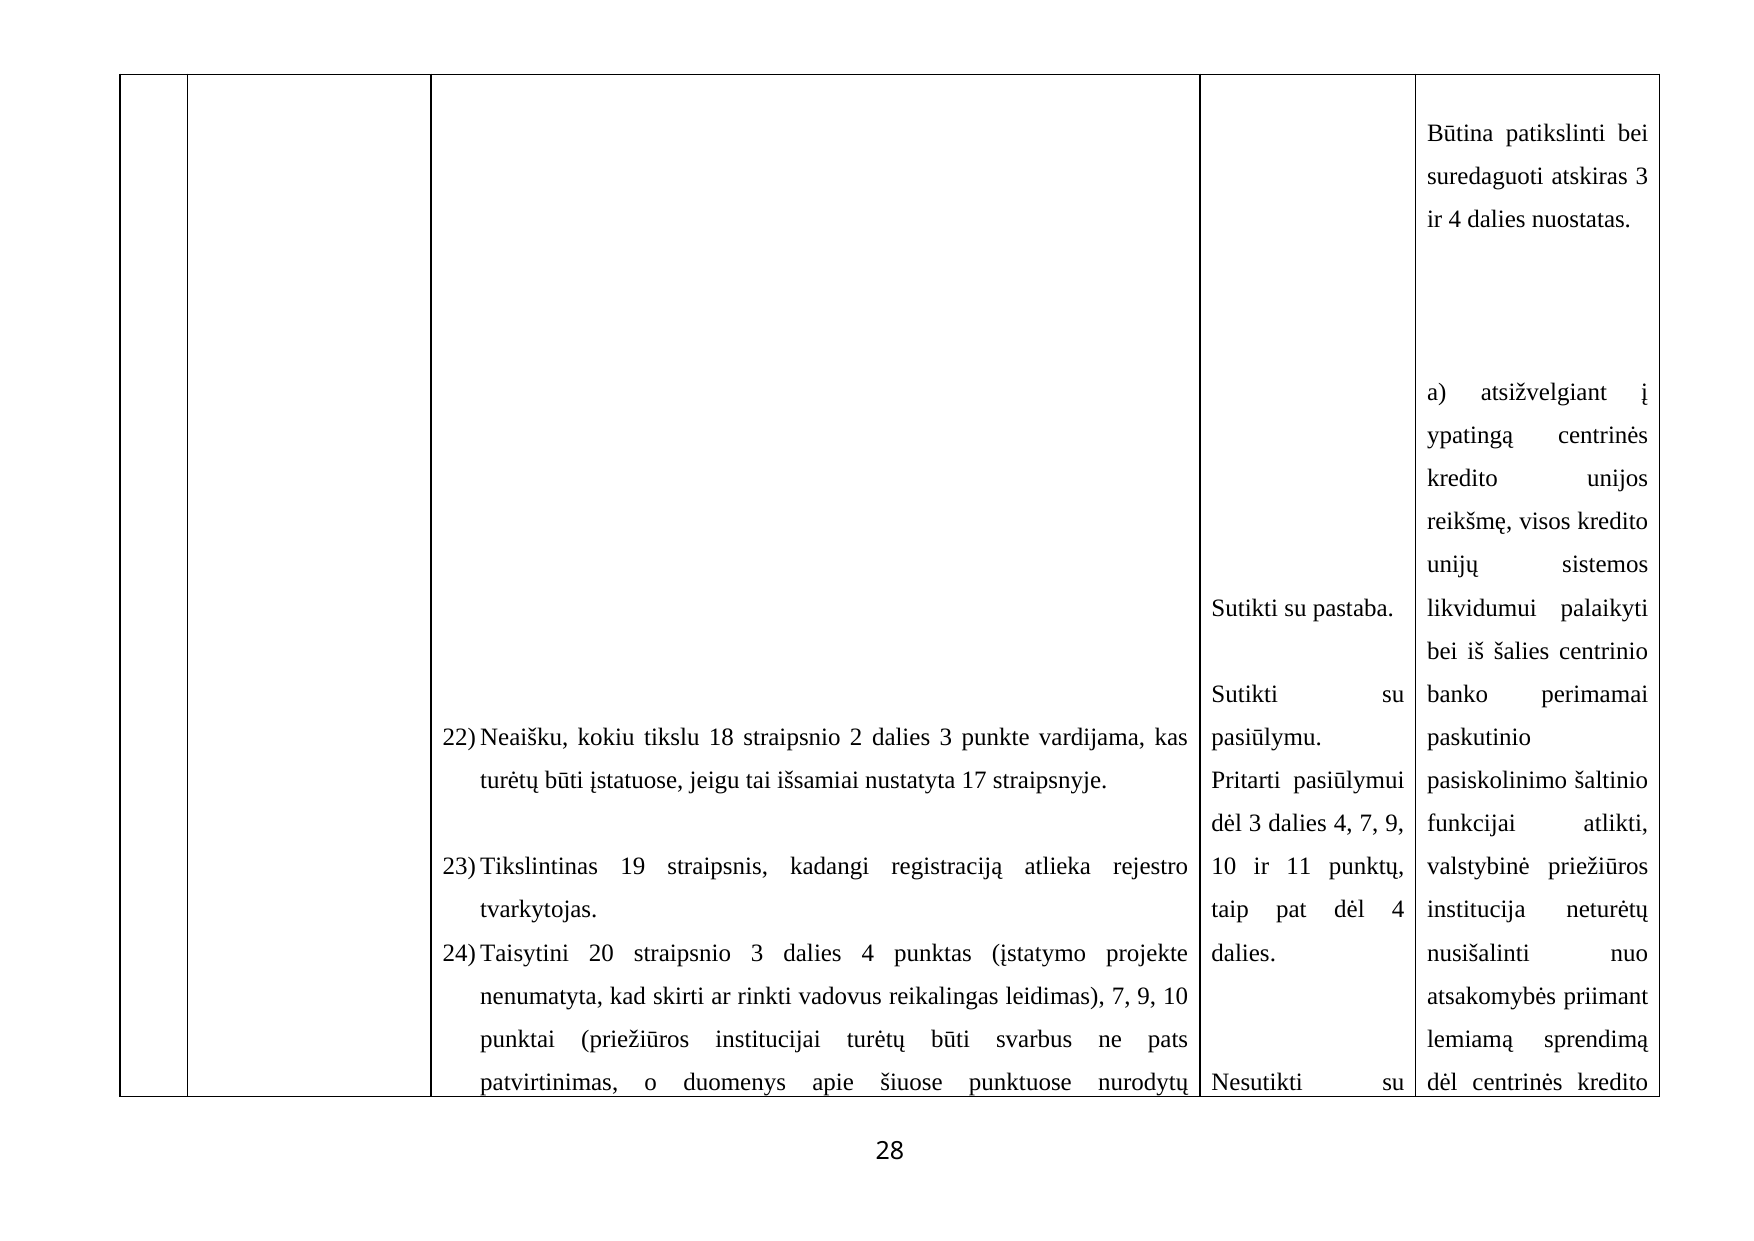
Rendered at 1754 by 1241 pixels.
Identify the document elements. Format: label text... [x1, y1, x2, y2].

table_cell Diskutuotinas klausimas dėl numatyto 10 000 Lt pajinio įnašo mokėjimo. Lietuvoje veikiančios kredito unijos nėra ekonomiškai stiprios, todėl gali atsirasti tikimybė, kad tik nedaugelis iš jų sugebės sumokėti numatomą pajinį įnašą. Atsižvelgiant į tai, Centrinės kredito unijos steigimo procesas gali užsitęsti ar atrodyti atskiroms unijoms nepatrauklus. Nepritariame iš valstybės lėšų formuojamo Stabilizacijos fondo idėjai, kadangi Centrinė kredito unija savo narių likvidumui ir (ar) mokumui palaikyti naudotų skolintas lėšas, problemos unijose būtų kompensuojamos svetimais pinigais, neturint garantijų, kad jos bus teigiamai išspręstos. Tai gali turėti neigiamos įtakos pačiai Centrinei unijai, kuriai, pablogėjus padėčiai, gali nepakakti nuosavo kapitalo saviems įsipareigojimams įvykdyti. Siūlytume, kad kredito unijų atskaitymai į Stabilizacijos fondą turėtų būti atliekami ir iš uždirbto pelno, t.y. kad tai būtų realūs piniginiai srautai, atsirandantys iš teigiamo kredito unijų finansinės veiklos rezultato. Manytume, kad Centrinės kredito unijos kapitalo struktūra turėtų atitikti Europos Sąjungos direktyvos Nr.89/299 reikalavimus, nes kapitalas yra pagrindinis veiksnys galimiems veiklos nuostoliams amortizuoti. Be to, įvairioms rizikoms amortizuoti I ar II ar III lygio kapitalai taikomi skirtingai. Reikia įvertinti ir tai, kad beveik visų veiklos riziką ribojančių normatyvų skaičiavimo metodologijoje skaičiuotinas kapitalas nustatomas būtent pagal šios direktyvos reikalavimus. Taip pat diskutuotina, ar tikslinga leisti steigti Centrinės kredito unijos padalinius užsienyje. Steigiant tokius padalinius, labai išaugtų Centrinės kredito unijos veiklos išlaidos. Tikėtis pelningos šių padalinių veiklos būtų pernelyg optimistiška, nes neaišku, kokias operacijas šie padaliniai galėtų vykdyti (jų apimtis greičiausia būtų nedidelė), gautų pajamų vargu ar užtektų padaliniams išlaikyti. Tai ne tik pablogintų Centrinės kredito unijos veiklos rodiklius, bet ir padidintų šios unijos veiklos rizikingumą. Taip pat neaišku, kaip tokių padalinių steigimas atsilieptų visam kredito unijų judėjimui Lietuvoje. Be to, pradėjus veikti Centrinės kredito unijos užsienio padaliniams, žymiai išsiplėstų veiklos spektras, apimdamas ne tik vietos, bet ir tarptautinę rinką. Tuo būdu tokioms kredito įstaigoms, mūsų nuomone, būtų pilnai taikomi ES direktyvų reikalavimai ir ypatingai dėl kapitalo bazės. Nuostata, jog paskolos kredito unijos likvidumui palaikyti dydis neturi viršyti 5 procentų Centrinės kredito unijos turto, mūsų nuomone, yra gana rizikinga, t.y. šis procentas nuo viso turto yra pernelyg didelis. Nepriimtinas kredito unijų priežiūros dubliavimas. Vadovaujantis LR kredito unijų įstatymu, Lietuvos bankas prižiūri kredito unijų veiklą, “kol bus sukurta savaveiksmė kredito unijų veiklos priežiūros institucija ir patvirtinti jos nuostatai”. Atsižvelgdami į tai, siūlome, kad kredito unijų priežiūrą vykdytų Centrinė kredito unija savarankiškai, o Centrinę kredito uniją prižiūrėtų centrinis bankas. 46 str. pavadinime numatytos priežiūrinės sankcijos, tačiau pačiame straipsnyje nekalbama nei apie poveikio priemones, nei apie priežiūros pagrindus. Abejotina 2 straipsnio 1 dalies antro sakinio nuostata dėl vertimosi indėlių ir kitų grąžintinų lėšų priėmimu. Manytume, kad tai banko operacija. Svarstytina, ar tinkamai apibrėžta “sutrikusio kredito unijos mokumo” sąvoka, nes pagal Įmonių bankroto įstatymą įmonė, kai jos finansiniai įsipareigojimai lygūs jos turtui ar jį viršija, laikoma nemokia. Minėto įstatymo 5 straipsnyje reikėtų atskirti operacijas, kurioms atlikti reikalinga licencija, ir kitas funkcijas. Tikslintinas 5 straipsnio 1 dalies 19 punktas. Operacijos, kurias turi teisę atlikti unija, turėtų būti nustatytos įstatyme. Siūlome išbraukti 5 straipsnio 1 dalies 20 punktą, nes neaišku, kokia dar veikla, kuri nenumatyta įstatyme, galima užsiimti, tuo labiau, kad 16 str. 1 dalyje numatyta, jog Centrinė kredito unija gali vykdyti visas funkcijas ir teikti paslaugas, numatytas 5 str., tik gavusi priežiūros institucijos leidimą. Taisytini: 6 straipsnio 1 punktas (įstatymuose nenustatyta galimybė skirti kredito unijos laikinąjį administratorių), 3 punktas (tikslintinas sąskaitos pavadinimas), 15 punktas (palūkanos turėtų būti mokamos už kitų asmenų sąskaitose, atidarytose Centrinėje kredito unijoje, esančias lėšas). Siūlome 8 straipsnio pirmą dalį derinti su 2 ir 7 straipsnių nuostatomis. Abejotina, ar “turėti pagrindinį pajų” yra teisė, o ne pareiga (9 straipsnio 1 dalies 5 punktas). Taisytinas 9 straipsnio 5 dalies 2 punktas (brauktinas žodis “laikymo”), 3 punktas (abejotina, ar pagrįstas reikalavimas laikyti lėšas tik Centrinėje kredito unijoje. Toks kredito unijų teisės atsidaryti sąskaitas ribojimas nenumatytas ir kredito unijų įstatyme. Be to, nevisiškai aiški sąvokos ”laikyti” prasmė), 4 punktas (pateiktame Kredito unijų įstatymo projekto 7 straipsnyje iš viso nenumatyta tokia teisė), 6 punktas (čia ne unijos nario pareiga). Atsižvelgiant į 2 straipsnyje pateiktą pagrindinio kapitalo sąvoką, svarstytina, ar tinkamai suformuluota 11 straipsnio 2 dalis. 12 straipsnio 9 dalyje reikėtų nurodyti, kur steigėjus atstovaus jų įgalioti atstovai, arba iš viso išbraukti šią dalį. Tikslintina 13 straipsnio 1 dalies 7 punkto nuostata “ir/ar nurašymas steigėjų sąskaita”. Nesuprantama, kodėl 13 straipsnio 2 dalyje (taip pat ir daugelyje kitų įstatymo projekto straipsnių) kartu naudojami jungtukai “ir/ar”, nes iš pateiktos redakcijos galima daryti išvadą, kad norima suteikti teisę atsidaryti vieną sąskaitą ir Lietuvos banke, ir komerciniame banke (vargu ar tai įmanoma). 15 straipsnio reikalavimus tikslinga iškelti prie licencijos suteikimą reglamentuojančių nuostatų. 16 straipsnyje tikslintina neaiški ir niekur kitur įstatymo projekte neminima sąvoka “finansinės paslaugos” (įstatymo projekte reikėtų apsispręsti dėl sąvokų “veiklos rūšis”, “operacijos”, “finansinės paslaugos”, “funkcijos” vartojimo, nes daugeliu atveju tie patys dalykai vadinami skirtingai). Be to, taisytinas 2 dalies 4 punktas (nepagrįstai (nėra jokių kriterijų išduoti leidimą) varžo kreditoriaus teisę kreiptis į teismą dėl bankroto bylos iškėlimo nemokiai unijai), 6 punktas (visiškai neaiški redakcija). Neaišku, kokiu tikslu 18 straipsnio 2 dalies 3 punkte vardijama, kas turėtų būti įstatuose, jeigu tai išsamiai nustatyta 17 straipsnyje. Tikslintinas 19 straipsnis, kadangi registraciją atlieka rejestro tvarkytojas. Taisytini 20 straipsnio 3 dalies 4 punktas (įstatymo projekte nenumatyta, kad skirti ar rinkti vadovus reikalingas leidimas), 7, 9, 10 punktai (priežiūros institucijai turėtų būti svarbus ne pats patvirtinimas, o duomenys apie šiuose punktuose nurodytų reikalavimų įvykdymą), 11 punktas (tikslintina nuostata “kai kurios kitos finansinės paslaugos”). Be to, 20 straipsnio 4 dalis derintina su 16 straipsnio 1 dalimi. Neaišku, kodėl ribojama visuotinio susirinkimo teisė priimti sprendimą dėl unijos likvidavimo (21 straipsnio 1 dalies 1 punktas). Įstatymo projekte reikėtų nustatyti atvejus, kada visuotinis susirinkimas privalo priimti sprendimą uniją likviduoti, pvz., atšaukus licenciją. Be to, taisytinos 21 straipsnio 3 ir 4 dalys (kartojasi tos pačios normos), 4 dalies 1 punktas (neaišku, kuo skiriasi uniją įregistravusi institucija ir rejestro tvarkytojas), 5 dalis (neaišku, kokie įstatymai reglamentuoja kredito unijų likvidavimą). Projekto 22 straipsnio 4 dalyje numatyta, kad Centrinė kredito unija gali teikti paskolas likvidumui palaikyti Centrinės kredito unijos narėms pusės metų laikotarpiui bei papildomai pratęsti šią paskolą dar pusės metų laikotarpiui. Įstatyme nėra apibrėžta, kokių veiksmų turėtų imtis Centrinė kredito unija tuo atveju, jei kredito unija, turinti likvidumo problemų, negalės grąžinti jai suteiktos paskolos likvidumui palaikyti. Siūlome įstatyme numatyti, kokių priemonių šiuo atveju turėtų imtis Centrinė kredito unija. Be to, tikslintina 22 straipsnio 6 dalies nuoroda, kadangi 27 straipsnio 2 dalies 7 punkte nėra normų, kuriomis galima būtų vadovautis. Iš 28 straipsnio 2 dalies 1 ir 2 punktų galima daryti išvadą, kad susirinkimas turi būti sušauktas visais atvejais, kai numatoma spręsti visuotinio susirinkimo kompetencijai priskirtus klausimus, todėl šią dalį reikėtų papildyti visais 27 straipsnyje nurodytais klausimais arba išbraukti 1 ir 2 punktus. Be to, pagrindas sušaukti susirinkimą turėtų būti ne kreipimasis į teismą, o teismo sprendimas (28 straipsnio 2 dalies 6 ir 7 punktai). Projekto 30 straipsnio 4 dalyje nustatoma, jog visuotinis Centrinės kredito unijos susirinkimas gali būti šaukiamas nesilaikant prieš tai nustatytų terminų, jei visi Centrinės kredito unijos nariai su tuo sutinka. Tačiau šiuo atveju nėra apibrėžiama, kokiu būdu toks sutikimas yra įforminamas. Siūlytume apibrėžti, kokiu būdu toks sutikimas turėtų būti įforminamas. Taisytini 34 straipsnio 2 dalies 4 punktas (tikslintinos nuorodos, nes minimuose straipsniuose nėra normų, kuriomis galima būtų vadovautis), 5 punktas (derintinas su 39 straipsnio 1 dalimi). Šio straipsnio 10 punkte nustatyta, jog valdyba investuoja laisvas Centrinės kredito unijos lėšas į VVP, Lietuvos banko vertybinius popierius ir kitas likvidžias investicijas, kai tuo tarpu 5 straipsnio 1 dalyje prie Centrinės kredito unijos funkcijų nustatoma, kad laisvos lėšos investuojamos į VVP, Lietuvos banko vertybinius popierius bei užsienio valstybių, turinčių aukščiausio lygio reitingą (A grupės šalys), vyriausybių vertybinius popierius. Todėl siūlytume 34 straipsnio 10 punktą išdėstyti taip pat, kaip ir 5 straipsnio 1 dalį. 36 straipsnio 3 dalyje reikėtų aiškiau nustatyti, ar priežiūros institucija turi teisę priežiūros tikslais gautą informaciją pateikti Centrinei kredito unijai, nes tokia informacija gali būti teikiama tik įstatymų nustatytais atvejais ir tvarka. Be to, neaišku, kas atliks 36 straipsnio 8 ir 9 dalyse nustatytus reikalavimus. Tikslintina 37 straipsnio 1 dalis, nes už unijos darbuotojų padarytą žalą tretiesiems asmenims turėtų atsakyti pati unija. Tikslintinas 38 straipsnio 2 dalies pirmasis sakinys, nes vadovaujantis šio straipsnio 1 dalimi, minėtame sakinyje išdėstytas sąlygas atitinka visi revizijų komisijos nariai. Be to, šioje dalyje tikslintina, kokia kvalifikacija reikalinga revizoriui ir sąvokos “administratorius” reikšmė. Brauktina 41 straipsnio 1 dalis, nes pagrindinio kapitalo sąvoka apibrėžta 2 straipsnyje. 44 straipsnio 4 dalyje tikslintina nuoroda į 3 dalį, kadangi joje nekalbama apie dividendų mokėjimą. [432, 75, 1199, 1096]
table_cell a) Pajinio įnašo įmokėjimo terminų išdėstymas, atsižvelgiant į konkrečios kredito unijos finansines, galimybes, yra numatytas Centrinės kredito unijos įstatymo projekto 13 straipsnyje; b) Šiuo metu yra įsisteigusios 33 kredito unijos, tuo tarpu minimalus Centrinę kredito uniją steigiančių kredito unijų skaičius yra 20; c) Numatoma pritarti Vyriausybės 1999 12 15 posėdžio protokolo Nr. 55 išraše pateiktam pasiūlymui – nustatyti ilgesnį Centrinės kredito unijos steigimo terminą (iki 2001 metų pabaigos). a) Įgyvendinus Stabilizacijos fondo steigimo nuostatas iš šalies centrinio banko iš esmės būtų perimtos paskutinio skolintojo funkcijos kredito unijų atžvilgiu (2 straipsnio 7 dalis), kurias šis bankas vykdė iš esmės naudodamas valstybės finansinius išteklius. Todėl yra visiškai logiška nuostata, numatanti, kad vėliau jis funkcionuotų kaip savarankiškas paskutinio pasiskolinimo šaltinis; b) Argumentai dėl skolintų lėšų naudojimo pateikti žemiau (žr. Išvados rengėjų nuomonę dėl Vyriausybės pasiūlymo šiuo klausimu). a) Projekte atsižvelgta į Europos teisės departamento prie Lietuvos Respublikos Vyriausybės 1999 03 18 rašte Nr. 3-49 pateiktas pastabas dėl kredito institucijų kapitalo dydžio; b) Metodologijos klausimai spręstini poįstatiminiuose teisės aktuose. Centrinės kredito unijos steigimosi bei jos vystymosi pradžioje padalinių steigimo užsienyje klausimas neaktualus. Todėl šiuo metu galima atsisakyti teisės steigti padalinius užsienyje. Centrinės kredito unijos veiklos riziką, be kitą ko, paskolos kredito unijos likvidumui palaikyti teikimo sąlygos gana detaliai ir griežtai apibendrinamos įstatymo projekte. a) Centrinė kredito unija nėra valstybės institucija ir todėl jei negali būti perduotos valstybės funkcijos. Kredito įstaigų priežiūros funkcijas valstybė vykdo visose stabilios ekonomikos funkcionavimą palaikančiose šalyse. Išimtys praktikuojamos (pvz. Lenkijoje) ten, kur žemutinės grandies kredito įstaigos nėra savarankiški juridiniai asmenys. Mūsų šalies sąlygomis tokios išimtys negalėtų būti taikomos ir dėl dabartinio teisinio kredito unijų statuso (savarankiški juridiniai asmenys) ir dėl per menko dabartinių kredito unijų finansinio pajėgumo kad iš šių unijų lėšų būtų galima išlaikyti priežiūros aparatą; b) Papildytinas projekto 46 straipsnis numatant, priežiūrines sankcijas, taip pat šių sankcijų taikymo pagrindus bei priežiūros tvarką. Centrinė kredito unija iš esmės yra specializuotas kooperatinis bankas. Būtų nelogiška neleisti šiam bankui vykdyti bankų operacijų. Ši nuostata suformuluota vadovaujantis šiuo klausimu ilgametę patirti turinčių šalių (Kanada, Kipro Respublika, JAV) patirtimi. Kredito unijos, kaip ir banko, negalima palyginti paprastai įmonei ir mechaniškai taikyti jos įstatymą. Šį darbą turėtų atlikti priežiūros institucija, išleisdama atitinkamus savo teisės aktus. Redaguotina numatant, kad Centrinė kredito unija atlieka kitas kredito įstaigai būdingas funkcijas bei operacijas. a) Tikslintinos atitinkamos Kredito unijų įstatymo nuostatos, numatant galimybę skirti laikinąjį administratorių, taip pat taikyti kitas poveikio priemones (47 str); b) Redaguotina 6 straipsnio 1 dalies 3 ir 15 punktai. 8 straipsnio 1 dalyje sprendžiamas Centrinės kredito unijos vidaus registro tvarkymo klausimas. Iš 9 straipsnio 1 dalies 5 punkto būtina išbraukti žodžius “pagrindinių pajų taip pat…”. a) Būtina suderinti indėlio sutarties sąvoką su civilinio kodekso sąvokomis; b) Neįtvirtinus reikalavimo laikyti laisvas lėšas Centrinėje kredito unijoje būtų sunku įgyvendinti vieną iš pagrindinių kooperatinės bankininkystės tikslų – telkti savo narių pinigines lėšas narių ūkiniams ir socialiniams poreikiams tenkinti. Šis principas ypatingai aktualus kaimo kredito unijoms, kuriose narių poreikiai kreditoriams labai priklauso nuo kaimo darbų sezoniškumo ir lėšas šiuo atveju būtina persiskolinti iš miestuose veikiančių kredito unijų. Be to, Kredito unijų įstatymo 6 straipsnyje numatyta, kad kredito unijų dalyvavimą centrinės kredito unijoje reglamentuoja Centrinės kredito unijos įstatymas; c) Būtina suderinti sąvoką “laikyti” atsižvelgiant į Civilinio kodekso 4681 straipsnio nuostatas; d) 4 punkto nuostatų būtinumas susijęs su naujai įsikūrusios Centrinės kredito unijos ne tuojau pat įgyjamomis galimybėmis turėti visose rajonų centruose padalinius, gebėsiančius visapusiškai aptarnauti savo narius; e) Būtina suredaguoti 6 punktą pertvarkant jį į 9 straipsnio 6 dalį. Pakankamai apibrėžta kapitalo sąvoka. Redaguotina. Būtina žodžius “ir/ar” pakeisti žodžiais “ir šių kaštų’. Būtina redaguoti. Licencijos suteikimą reglamentuojančios atskiros nuostatos yra išdėstytos ne tik 20 straipsnyje, bet ir 16 straipsnyje. Todėl pasiūlymas nevisiškai pagrįstas. a) Sąvoka “finansinės paslaugos’ keistina į sąvoką “operacijos, kurioms atlikti išduodama licencija”; b) 5 straipsnio 1 dalies 19 punkto sąvoką “kitas funkcijas bei operacijas” konkretizuotina papildant žodžiais “kredito įstaigai būdingas”; c) 2 dalies 4 punkte numatytam išduoti leidimui kriterijai turėtų būti panašūs į visoms kitom kredito įstaigoms taikomus kriterijus, atsižvelgiant į Centrinės kredito unijos, vykdančios specialios paskirties banko funkcijas, ypatumus; d) Išbrauktina neaiški redakcija. Būtina išbraukti perteklinę teksto dalį. Redaguotina. Būtina patikslinti bei suredaguoti atskiras 3 ir 4 dalies nuostatas. a) atsižvelgiant į ypatingą centrinės kredito unijos reikšmę, visos kredito unijų sistemos likvidumui palaikyti bei iš šalies centrinio banko perimamai paskutinio pasiskolinimo šaltinio funkcijai atlikti, valstybinė priežiūros institucija neturėtų nusišalinti nuo atsakomybės priimant lemiamą sprendimą dėl centrinės kredito unijos likvidumo; b) būtina išbraukti perteklines teksto dalis bei konkretizuoti 5 dalį. a) Įstatymo projekto 36 straipsnio nuostatos numato pakankamą arsenalą priemonių kredito unijų likvidumo ir mokumo problemoms spręsti. Be to, kredito unijų veiklos priežiūrą taip pat privalo vykdyti ir atitinkama valstybės priežiūros institucija, kuri irgi turi pakankamus įgalinimus taikyti priežiūrines poveikio priemones; b) Konkretizuotinos 27 straipsnio 2 dalies 7 punkto nuostatos. Išbrauktini pertekliniai punktai bei redaguotini 6 ir 17 punktai. Turėtų būti įformintas raštiškas sutikimas. Reikalinga suderinti bei redaguoti 34 straipsnio nuostatas. a) 36 straipsnio 3 dalį papildyti sakiniu " Priežiūros institucija turi teisę priežiūros tikslais gautą informaciją pateikti Centrinei kredito unijai susitarime su ja nustatyta tvarka bei terminais"; b) Būtina redaguoti 36 straipsnio 8 dalį, taip pat papildyti 34 straipsnio 2 dalies 6 punktą, numatant, kad Centrinės kredito unijos valdyba, be kita ko, sudaro sandorius su kredito unijomis dėl paskolų suteikimo sutrikusiam kredito unijų mokumui atstatyti bei jų veiklos patikimumui užtikrinti. Reikalinga patikslinti redakciją. Redaguotina numatant, kad revizoriais gali būti asmenys, įgiję revizoriui reikalingą kvalifikaciją. Esminė kapitalus apibūdinanti dalis turėtų išlikti. Tikslintina nuoroda. [1416, 75, 1659, 1096]
table_cell [188, 75, 430, 1096]
table_cell Sutikti su pastaba. Sutikti su pasiūlymu. Pritarti pasiūlymui dėl 3 dalies 4, 7, 9, 10 ir 11 punktų, taip pat dėl 4 dalies. Nesutikti su [1201, 75, 1415, 1096]
table_cell [121, 75, 187, 1096]
